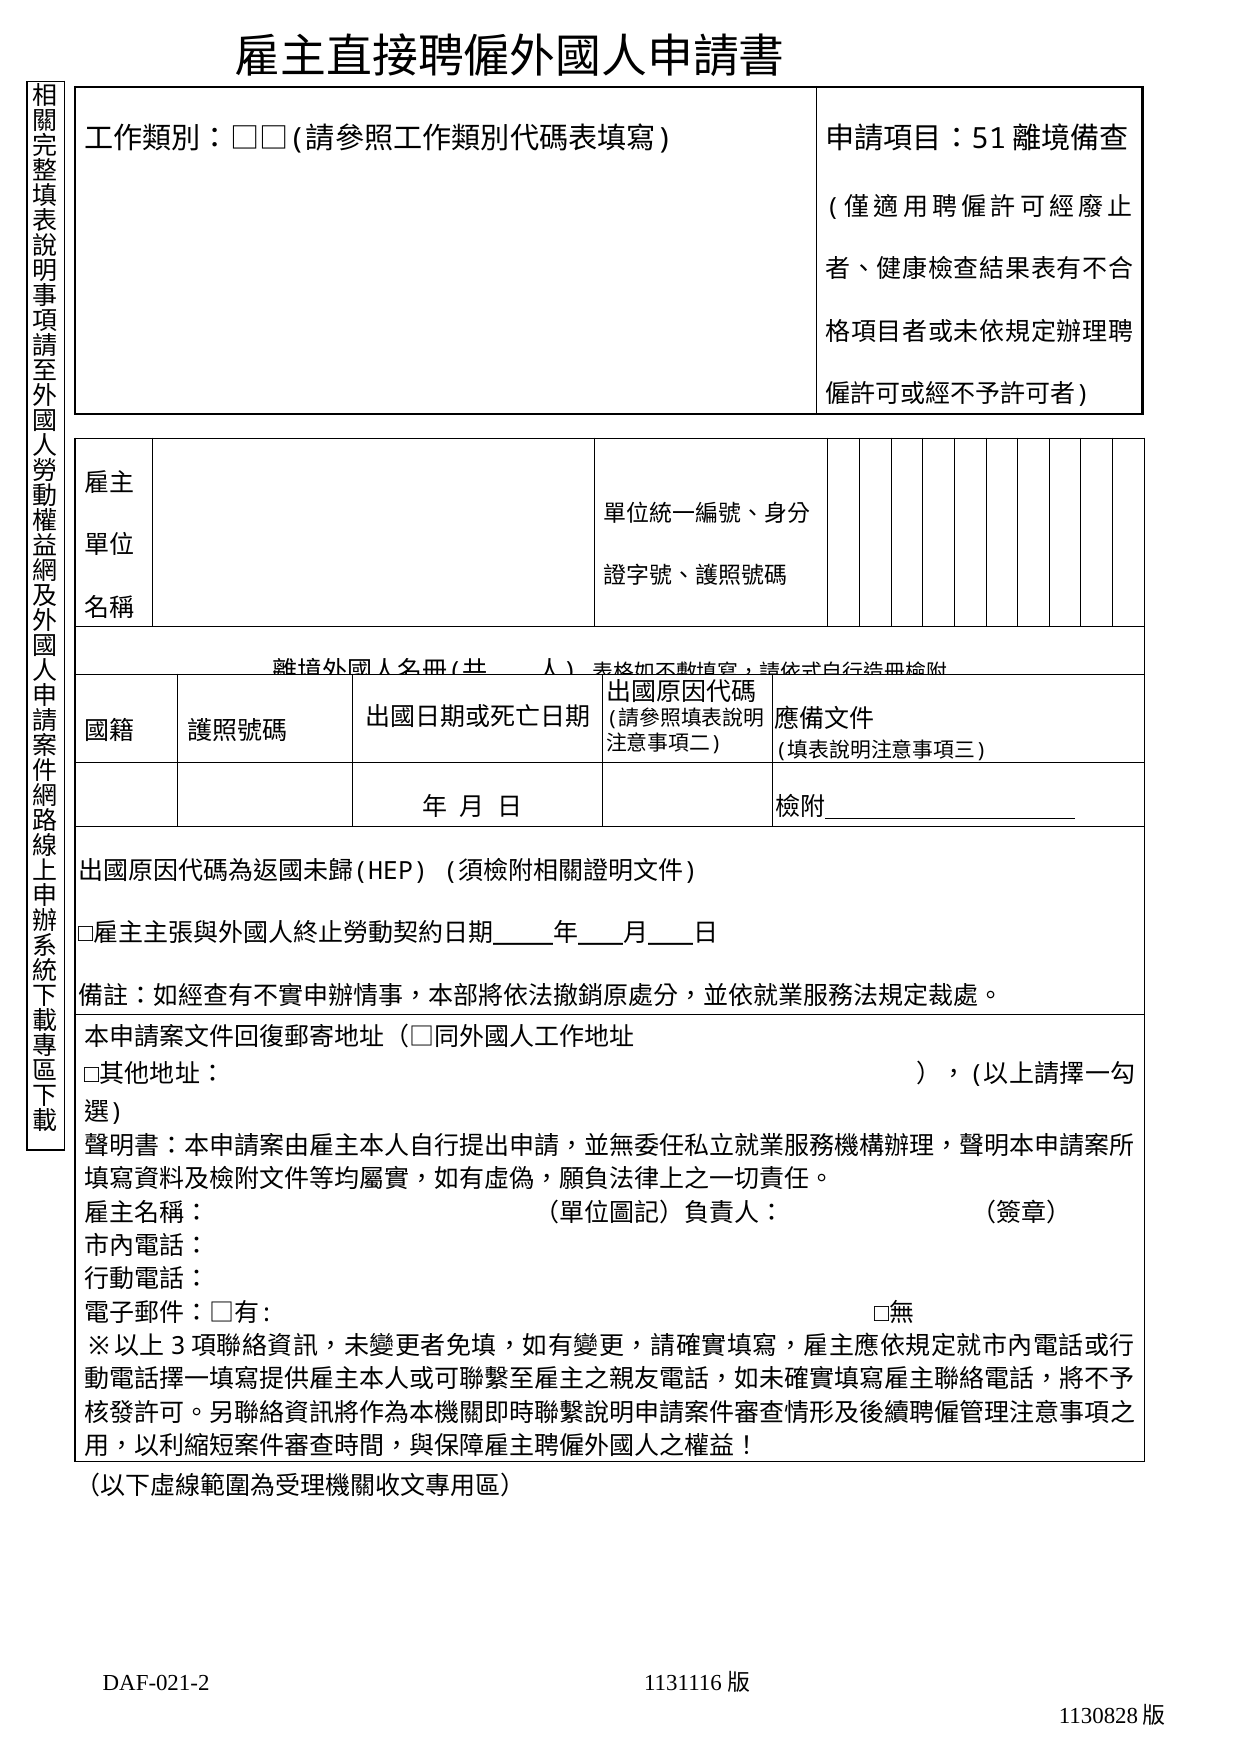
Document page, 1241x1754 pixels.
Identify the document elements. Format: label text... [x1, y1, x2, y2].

table_cell 出國日期或死亡日期 [353, 675, 602, 762]
table_header [923, 439, 954, 626]
table_header [892, 439, 922, 626]
table_header [955, 439, 986, 626]
table_header [153, 439, 594, 626]
table_header [860, 439, 891, 626]
table_header [1050, 439, 1080, 626]
table_header 雇主單位名稱 [76, 439, 152, 626]
table_cell 應備文件 (填表說明注意事項三) [773, 675, 1144, 762]
table_header 單位統一編號、身分證字號、護照號碼 [595, 439, 827, 626]
table_cell 年 月 日 [353, 763, 602, 826]
text （以下虛線範圍為受理機關收文專用區） [75, 1474, 1165, 1499]
table_header [828, 439, 859, 626]
table_cell 離境外國人名冊(共 人) 表格如不敷填寫，請依式自行造冊檢附 [76, 627, 1144, 673]
table_header [987, 439, 1017, 626]
table_header 申請項目：51離境備查 (僅適用聘僱許可經廢止者、健康檢查結果表有不合格項目者或未依規定辦理聘僱許可或經不予許可者) [817, 88, 1141, 413]
table_cell [603, 763, 772, 826]
table_cell 護照號碼 [178, 675, 352, 762]
table_cell 出國原因代碼為返國未歸(HEP) (須檢附相關證明文件) □雇主主張與外國人終止勞動契約日期____年___月___日 備註：如經查有不實申辦情事，本部將依法撤銷原處分，並依就業服務法規定裁處。 [76, 827, 1144, 1014]
table_header [1018, 439, 1049, 626]
table_cell [76, 763, 177, 826]
table_cell 檢附 [773, 763, 1144, 826]
table_cell 國籍 [76, 675, 177, 762]
table_header 工作類別：□□(請參照工作類別代碼表填寫) [76, 88, 816, 413]
text 相關完整填表說明事項請至外國人勞動權益網及外國人申請案件網路線上申辦系統下載專區下載 [28, 82, 63, 1149]
text 雇主直接聘僱外國人申請書 [234, 19, 1006, 86]
table_cell [178, 763, 352, 826]
table_cell 出國原因代碼(請參照填表說明注意事項二) [603, 675, 772, 762]
table_header [1081, 439, 1112, 626]
table_header [1113, 439, 1144, 626]
table_cell 本申請案文件回復郵寄地址（□同外國人工作地址 □其他地址： ），(以上請擇一勾選) 聲明書：本申請案由雇主本人自行提出申請，並無委任私立就業服務機構辦理，聲明本申請案所填寫資料及檢附文件等均屬實，如有虛偽，願負法律上之一切責任。 雇主名稱： （單位圖記）負責人： （簽章） 市內電話： 行動電話： 電子郵件：□有: □無 ※以上3項聯絡資訊，未變更者免填，如有變更，請確實填寫，雇主應依規定就市內電話或行動電話擇一填寫提供雇主本人或可聯繫至雇主之親友電話，如未確實填寫雇主聯絡電話，將不予核發許可。另聯絡資訊將作為本機關即時聯繫說明申請案件審查情形及後續聘僱管理注意事項之用，以利縮短案件審查時間，與保障雇主聘僱外國人之權益！ [76, 1015, 1144, 1461]
